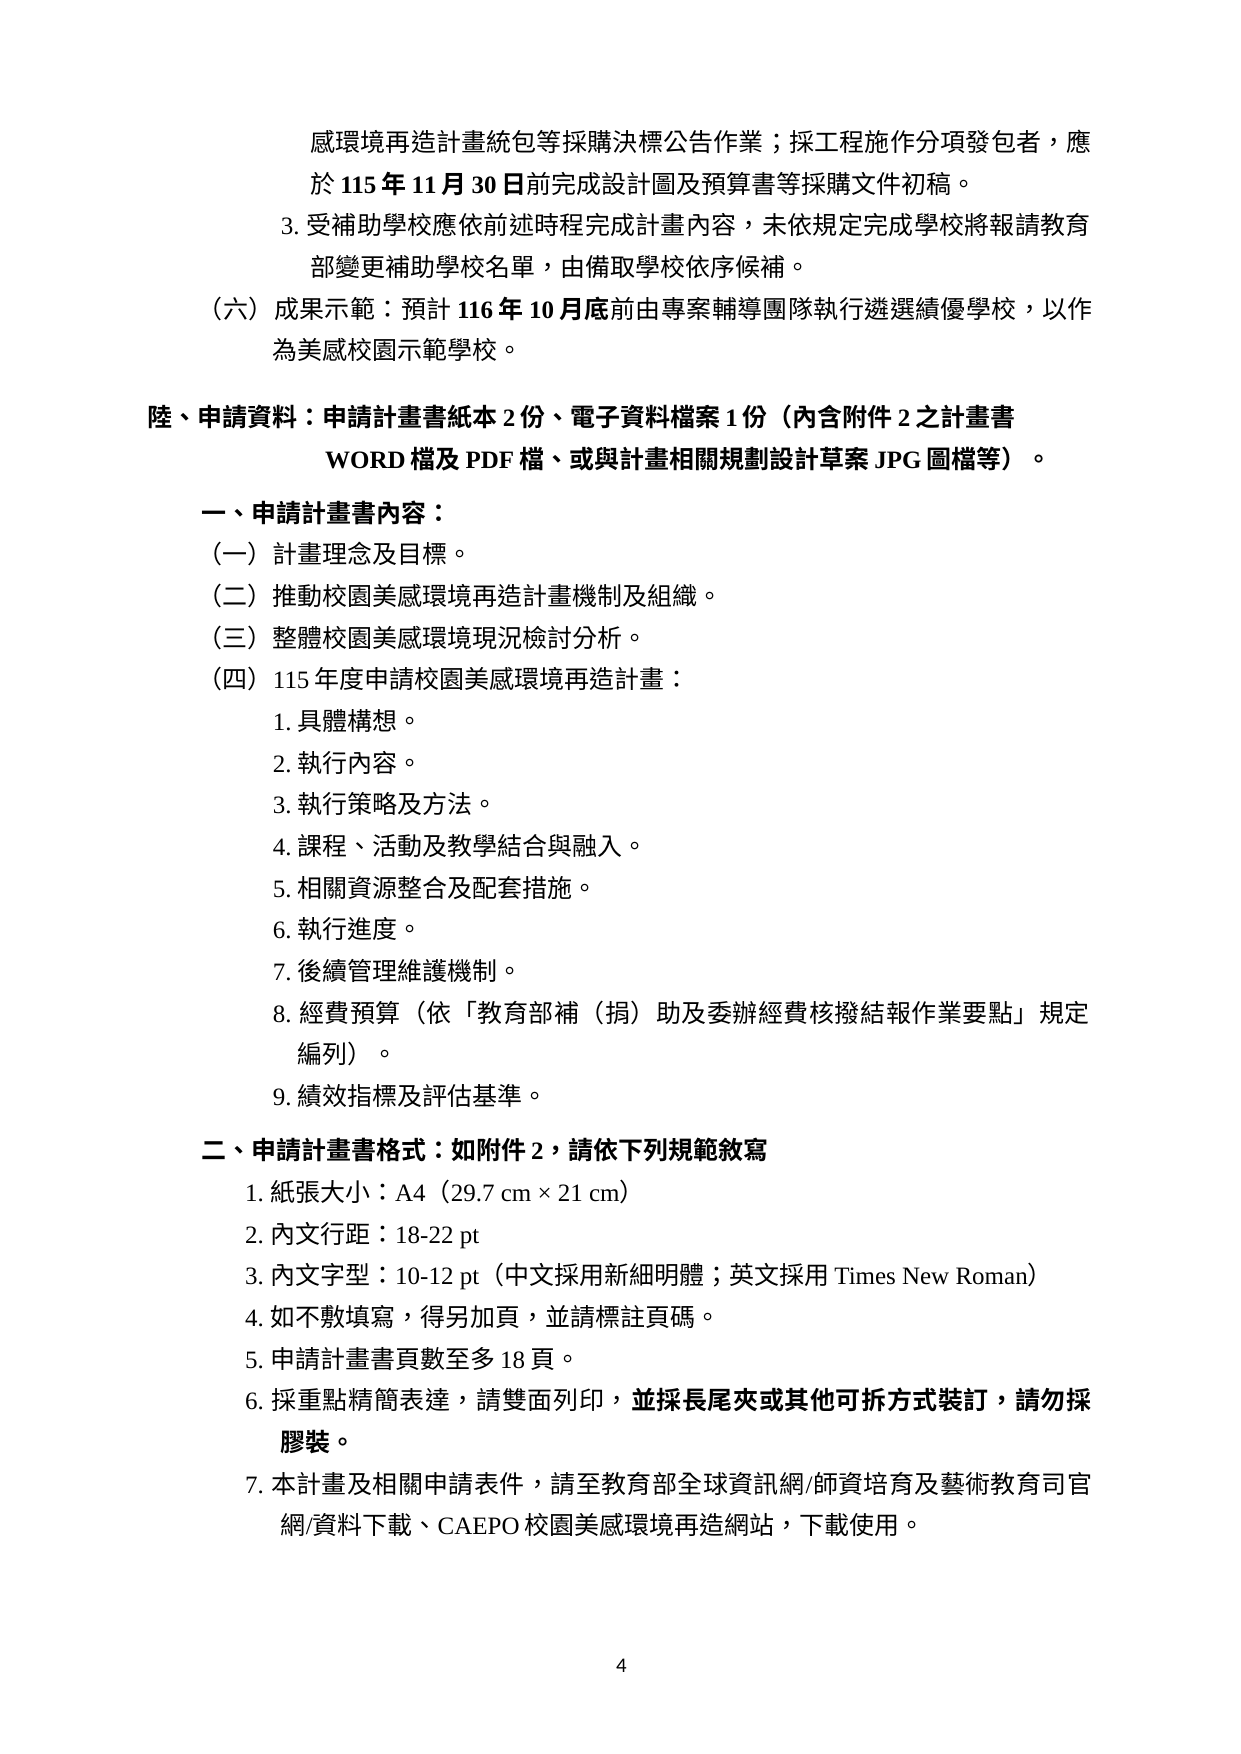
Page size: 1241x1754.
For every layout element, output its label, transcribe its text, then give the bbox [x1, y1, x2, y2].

text 3. 執行策略及方法。 [273, 781, 1092, 822]
text （一）計畫理念及目標。 [198, 531, 1092, 572]
text 2. 內文行距：18-22 pt [245, 1210, 1092, 1251]
text 7. 後續管理維護機制。 [273, 947, 1092, 989]
text 6. 採重點精簡表達，請雙面列印，並採長尾夾或其他可拆方式裝訂，請勿採膠裝。 [245, 1376, 1092, 1460]
text （三）整體校園美感環境現況檢討分析。 [198, 614, 1092, 656]
text 9. 績效指標及評估基準。 [273, 1072, 1092, 1114]
text 感環境再造計畫統包等採購決標公告作業；採工程施作分項發包者，應於115年11月30日前完成設計圖及預算書等採購文件初稿。 [281, 118, 1092, 201]
text 陸、申請資料：申請計畫書紙本2份、電子資料檔案1份（內含附件2之計畫書WORD檔及PDF檔、或與計畫相關規劃設計草案JPG圖檔等）。 [148, 393, 1092, 476]
text 2. 執行內容。 [273, 739, 1092, 781]
text 1. 具體構想。 [273, 697, 1092, 739]
text 3. 內文字型：10-12 pt（中文採用新細明體；英文採用Times New Roman） [245, 1251, 1092, 1293]
text 3. 受補助學校應依前述時程完成計畫內容，未依規定完成學校將報請教育部變更補助學校名單，由備取學校依序候補。 [281, 201, 1092, 285]
text （四）115年度申請校園美感環境再造計畫： [198, 656, 1092, 697]
text 4. 課程、活動及教學結合與融入。 [273, 822, 1092, 864]
text 1. 紙張大小：A4（29.7 cm × 21 cm） [245, 1168, 1092, 1210]
text 8. 經費預算（依「教育部補（捐）助及委辦經費核撥結報作業要點」規定編列）。 [273, 989, 1092, 1072]
text 5. 相關資源整合及配套措施。 [273, 864, 1092, 906]
text 一、申請計畫書內容： [201, 489, 1092, 531]
text 6. 執行進度。 [273, 906, 1092, 947]
text （六）成果示範：預計116年10月底前由專案輔導團隊執行遴選績優學校，以作為美感校園示範學校。 [198, 285, 1092, 368]
text 4. 如不敷填寫，得另加頁，並請標註頁碼。 [245, 1293, 1092, 1335]
text 7. 本計畫及相關申請表件，請至教育部全球資訊網/師資培育及藝術教育司官網/資料下載、CAEPO校園美感環境再造網站，下載使用。 [245, 1460, 1092, 1543]
text 二、申請計畫書格式：如附件2，請依下列規範敘寫 [201, 1126, 1092, 1168]
text （二）推動校園美感環境再造計畫機制及組織。 [198, 572, 1092, 614]
text 5. 申請計畫書頁數至多18頁。 [245, 1335, 1092, 1376]
